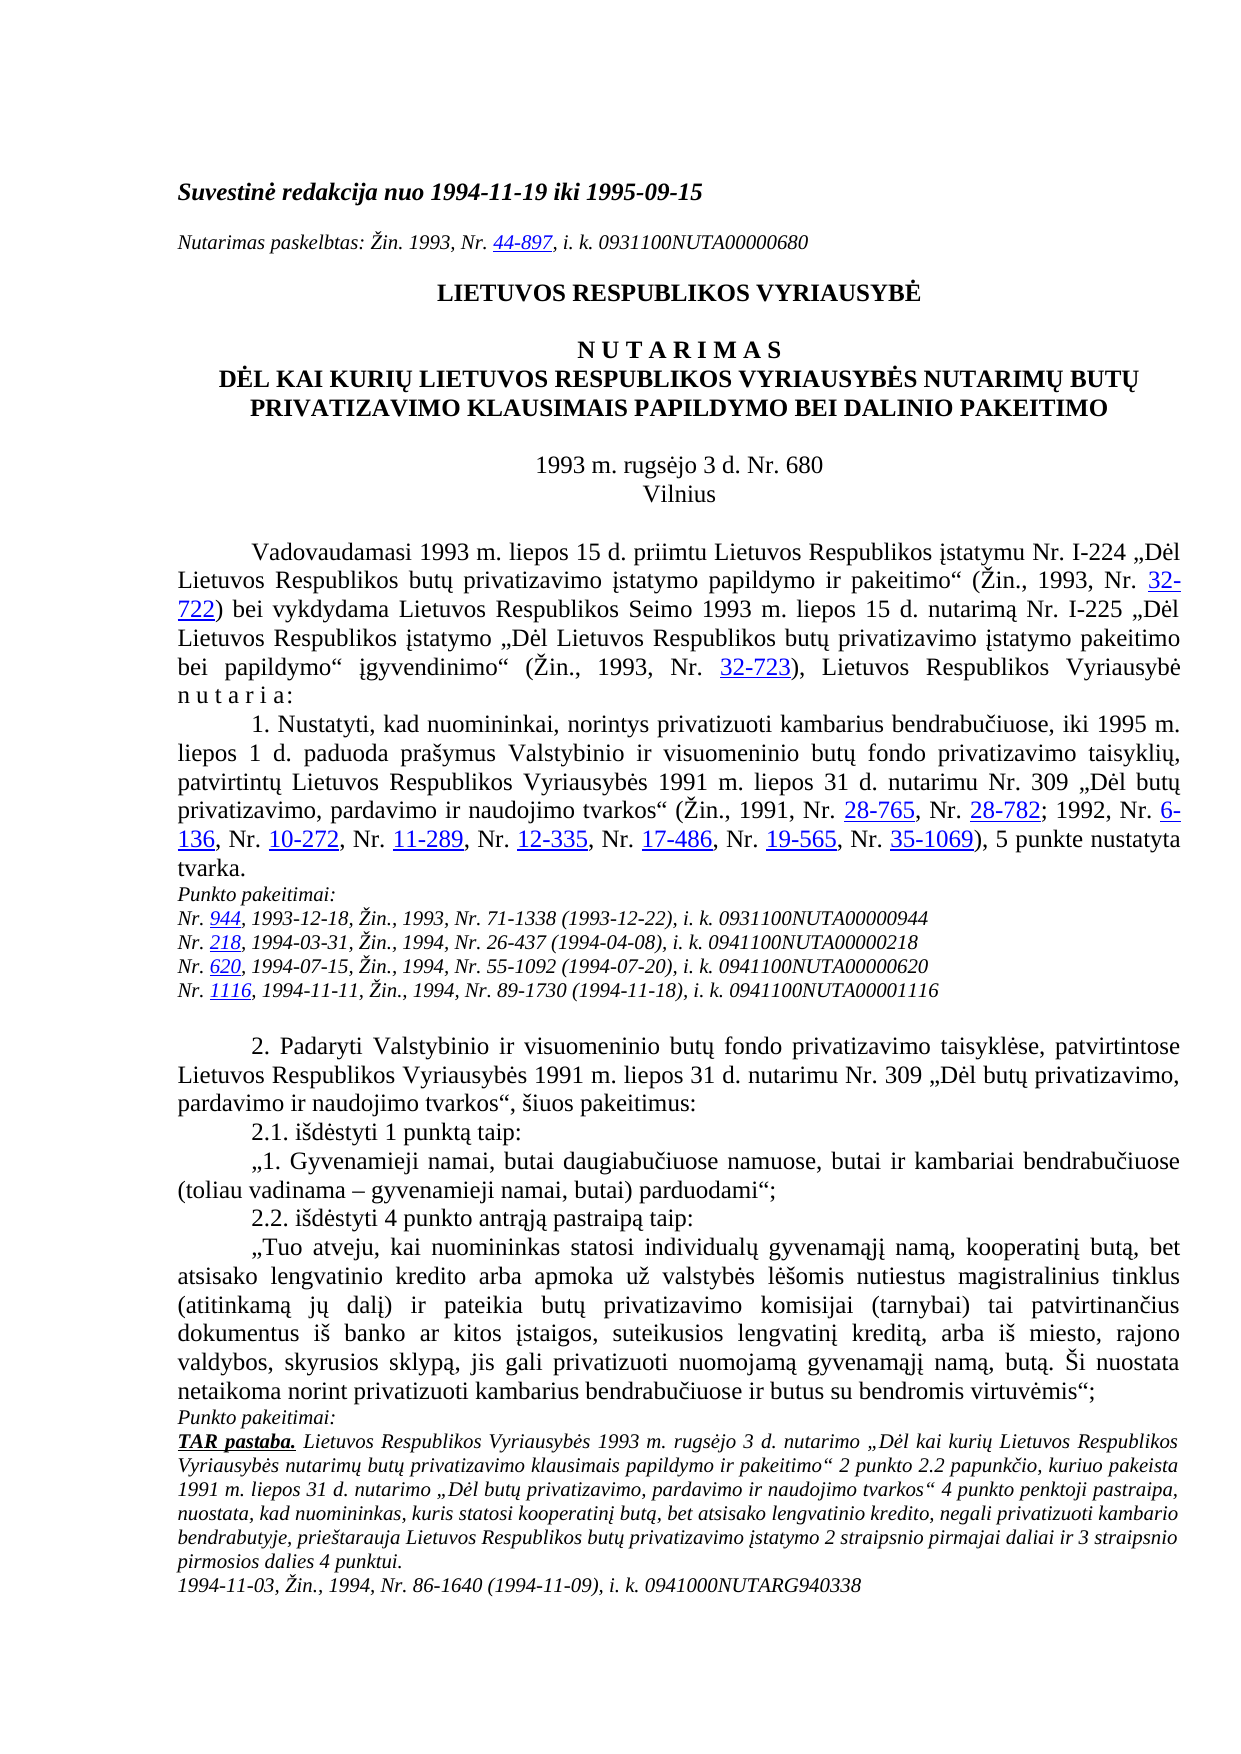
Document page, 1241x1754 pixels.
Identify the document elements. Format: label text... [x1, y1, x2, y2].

text Punkto pakeitimai: [177, 1405, 1181, 1429]
text Nr. 944, 1993-12-18, Žin., 1993, Nr. 71-1338 (1993-12-22), i. k. 0931100NUTA00000944 [177, 906, 1181, 930]
text 1994-11-03, Žin., 1994, Nr. 86-1640 (1994-11-09), i. k. 0941000NUTARG940338 [177, 1573, 1181, 1597]
text Nr. 620, 1994-07-15, Žin., 1994, Nr. 55-1092 (1994-07-20), i. k. 0941100NUTA00000620 [177, 954, 1181, 978]
text „1. Gyvenamieji namai, butai daugiabučiuose namuose, butai ir kambariai bendrabučiuose (toliau vadinama – gyvenamieji namai, butai) parduodami“; [177, 1146, 1181, 1203]
text „Tuo atveju, kai nuomininkas statosi individualų gyvenamąjį namą, kooperatinį butą, bet atsisako lengvatinio kredito arba apmoka už valstybės lėšomis nutiestus magistralinius tinklus (atitinkamą jų dalį) ir pateikia butų privatizavimo komisijai (tarnybai) tai patvirtinančius dokumentus iš banko ar kitos įstaigos, suteikusios lengvatinį kreditą, arba iš miesto, rajono valdybos, skyrusios sklypą, jis gali privatizuoti nuomojamą gyvenamąjį namą, butą. Ši nuostata netaikoma norint privatizuoti kambarius bendrabučiuose ir butus su bendromis virtuvėmis“; [177, 1232, 1181, 1405]
text LIETUVOS RESPUBLIKOS VYRIAUSYBĖ [177, 278, 1181, 307]
text Nr. 1116, 1994-11-11, Žin., 1994, Nr. 89-1730 (1994-11-18), i. k. 0941100NUTA00001116 [177, 978, 1181, 1002]
text TAR pastaba. Lietuvos Respublikos Vyriausybės 1993 m. rugsėjo 3 d. nutarimo „Dėl kai kurių Lietuvos Respublikos Vyriausybės nutarimų butų privatizavimo klausimais papildymo ir pakeitimo“ 2 punkto 2.2 papunkčio, kuriuo pakeista 1991 m. liepos 31 d. nutarimo „Dėl butų privatizavimo, pardavimo ir naudojimo tvarkos“ 4 punkto penktoji pastraipa, nuostata, kad nuomininkas, kuris statosi kooperatinį butą, bet atsisako lengvatinio kredito, negali privatizuoti kambario bendrabutyje, prieštarauja Lietuvos Respublikos butų privatizavimo įstatymo 2 straipsnio pirmajai daliai ir 3 straipsnio pirmosios dalies 4 punktui. [177, 1429, 1181, 1573]
text 2.1. išdėstyti 1 punktą taip: [177, 1117, 1181, 1146]
text Vilnius [177, 479, 1181, 508]
text 1993 m. rugsėjo 3 d. Nr. 680 [177, 451, 1181, 479]
text N U T A R I M A S [177, 336, 1181, 364]
text DĖL KAI KURIŲ LIETUVOS RESPUBLIKOS VYRIAUSYBĖS NUTARIMŲ BUTŲ PRIVATIZAVIMO KLAUSIMAIS PAPILDYMO BEI DALINIO PAKEITIMO [177, 364, 1181, 422]
text Vadovaudamasi 1993 m. liepos 15 d. priimtu Lietuvos Respublikos įstatymu Nr. I-224 „Dėl Lietuvos Respublikos butų privatizavimo įstatymo papildymo ir pakeitimo“ (Žin., 1993, Nr. 32-722) bei vykdydama Lietuvos Respublikos Seimo 1993 m. liepos 15 d. nutarimą Nr. I-225 „Dėl Lietuvos Respublikos įstatymo „Dėl Lietuvos Respublikos butų privatizavimo įstatymo pakeitimo bei papildymo“ įgyvendinimo“ (Žin., 1993, Nr. 32-723), Lietuvos Respublikos Vyriausybė nutaria: [177, 537, 1181, 709]
text Punkto pakeitimai: [177, 882, 1181, 906]
text 2. Padaryti Valstybinio ir visuomeninio butų fondo privatizavimo taisyklėse, patvirtintose Lietuvos Respublikos Vyriausybės 1991 m. liepos 31 d. nutarimu Nr. 309 „Dėl butų privatizavimo, pardavimo ir naudojimo tvarkos“, šiuos pakeitimus: [177, 1031, 1181, 1117]
text 1. Nustatyti, kad nuomininkai, norintys privatizuoti kambarius bendrabučiuose, iki 1995 m. liepos 1 d. paduoda prašymus Valstybinio ir visuomeninio butų fondo privatizavimo taisyklių, patvirtintų Lietuvos Respublikos Vyriausybės 1991 m. liepos 31 d. nutarimu Nr. 309 „Dėl butų privatizavimo, pardavimo ir naudojimo tvarkos“ (Žin., 1991, Nr. 28-765, Nr. 28-782; 1992, Nr. 6-136, Nr. 10-272, Nr. 11-289, Nr. 12-335, Nr. 17-486, Nr. 19-565, Nr. 35-1069), 5 punkte nustatyta tvarka. [177, 709, 1181, 882]
text 2.2. išdėstyti 4 punkto antrąją pastraipą taip: [177, 1203, 1181, 1232]
text Suvestinė redakcija nuo 1994-11-19 iki 1995-09-15 [177, 177, 1181, 206]
text Nutarimas paskelbtas: Žin. 1993, Nr. 44-897, i. k. 0931100NUTA00000680 [177, 230, 1181, 254]
text Nr. 218, 1994-03-31, Žin., 1994, Nr. 26-437 (1994-04-08), i. k. 0941100NUTA00000218 [177, 930, 1181, 954]
